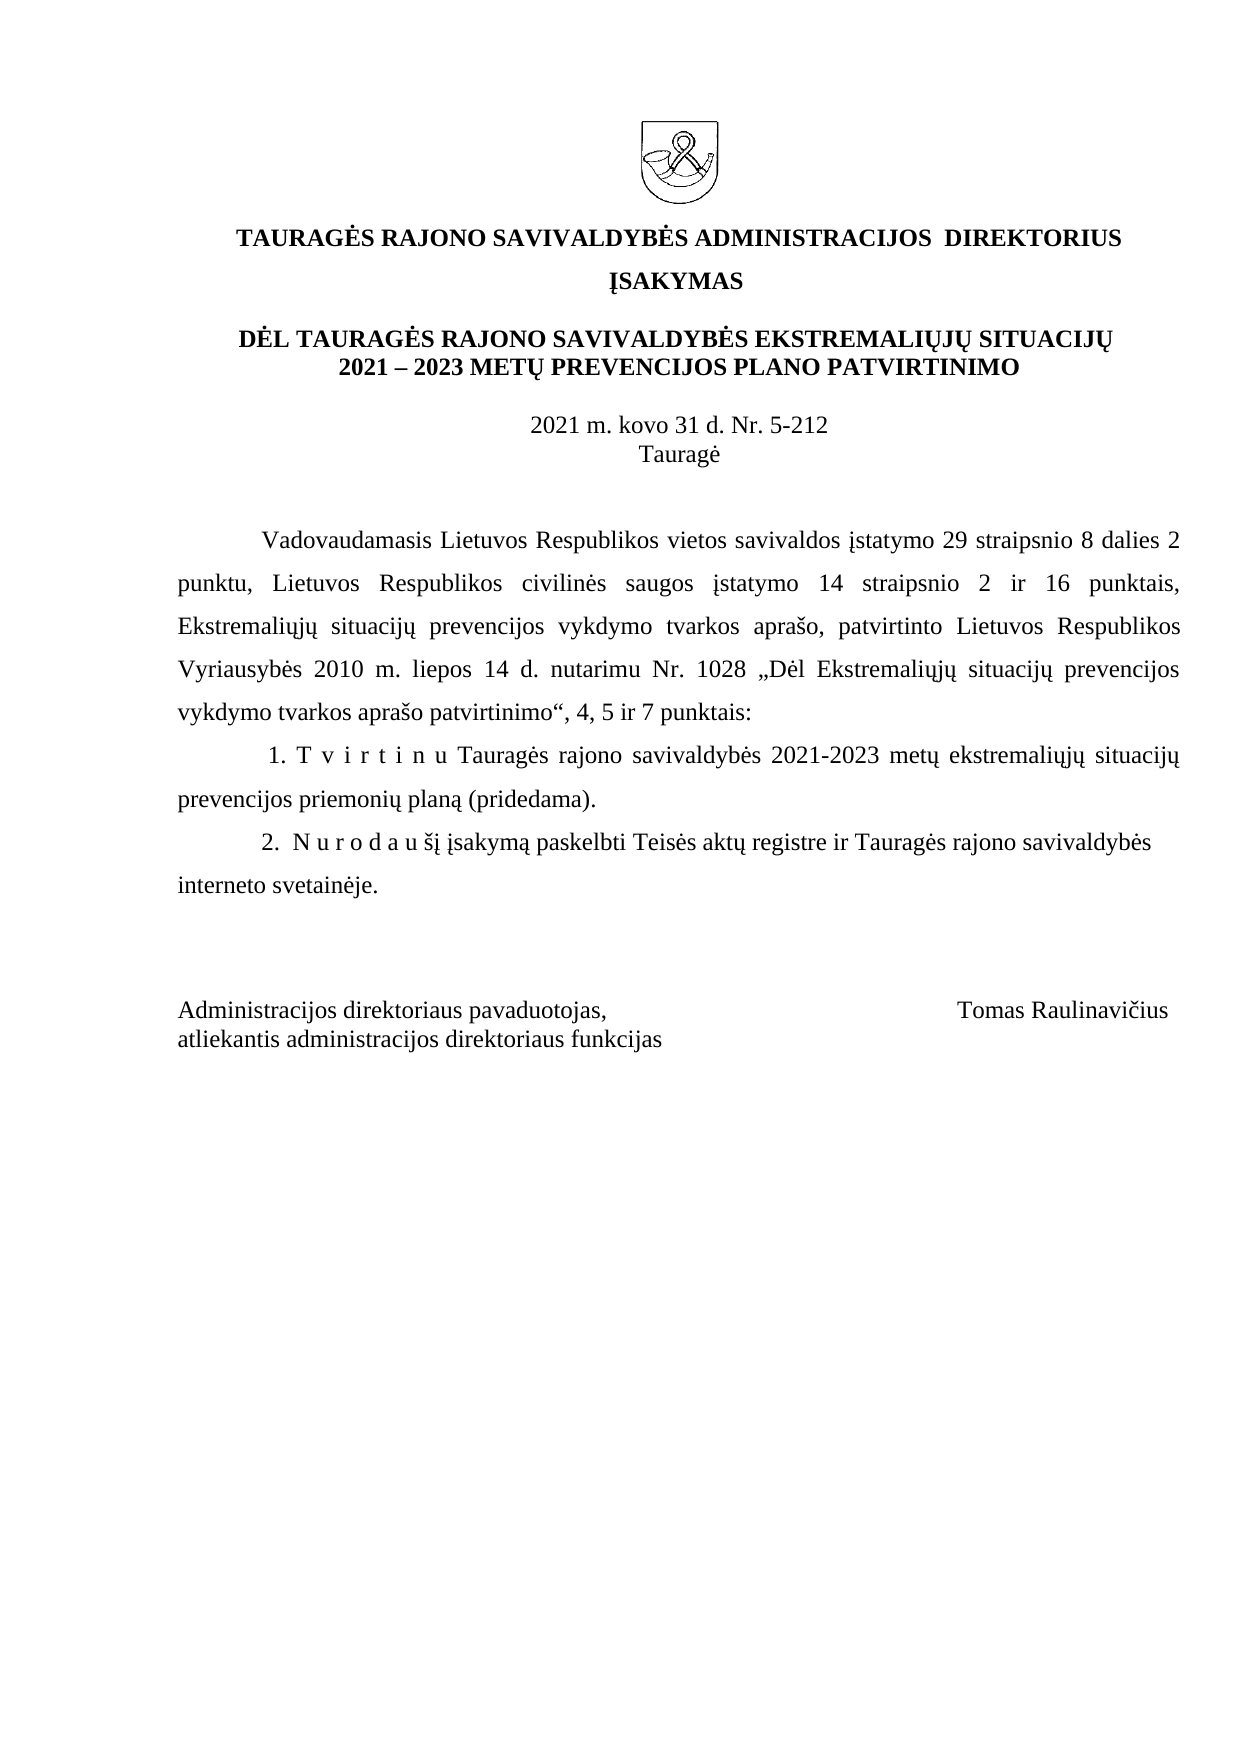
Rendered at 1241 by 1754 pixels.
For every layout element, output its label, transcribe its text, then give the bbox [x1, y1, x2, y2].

text 2021 – 2023 METŲ PREVENCIJOS PLANO PATVIRTINIMO [177, 352, 1181, 381]
text DĖL TAURAGĖS RAJONO SAVIVALDYBĖS EKSTREMALIŲJŲ SITUACIJŲ [177, 324, 1181, 352]
text TAURAGĖS RAJONO SAVIVALDYBĖS ADMINISTRACIJOS DIREKTORIUS [177, 223, 1181, 252]
text Tauragė [177, 439, 1181, 467]
text 2021 m. kovo 31 d. Nr. 5-212 [177, 410, 1181, 439]
text 2. N u r o d a u šį įsakymą paskelbti Teisės aktų registre ir Tauragės rajono savivaldybės interneto svetainėje. [177, 827, 1181, 899]
text Vadovaudamasis Lietuvos Respublikos vietos savivaldos įstatymo 29 straipsnio 8 dalies 2 punktu, Lietuvos Respublikos civilinės saugos įstatymo 14 straipsnio 2 ir 16 punktais, Ekstremaliųjų situacijų prevencijos vykdymo tvarkos aprašo, patvirtinto Lietuvos Respublikos Vyriausybės 2010 m. liepos 14 d. nutarimu Nr. 1028 „Dėl Ekstremaliųjų situacijų prevencijos vykdymo tvarkos aprašo patvirtinimo“, 4, 5 ir 7 punktais: [177, 525, 1181, 726]
text ĮSAKYMAS [177, 266, 1181, 295]
text Administracijos direktoriaus pavaduotojas, Tomas Raulinavičius [177, 996, 1181, 1024]
text atliekantis administracijos direktoriaus funkcijas [177, 1024, 1181, 1053]
text 1. T v i r t i n u Tauragės rajono savivaldybės 2021-2023 metų ekstremaliųjų situacijų prevencijos priemonių planą (pridedama). [177, 741, 1181, 812]
